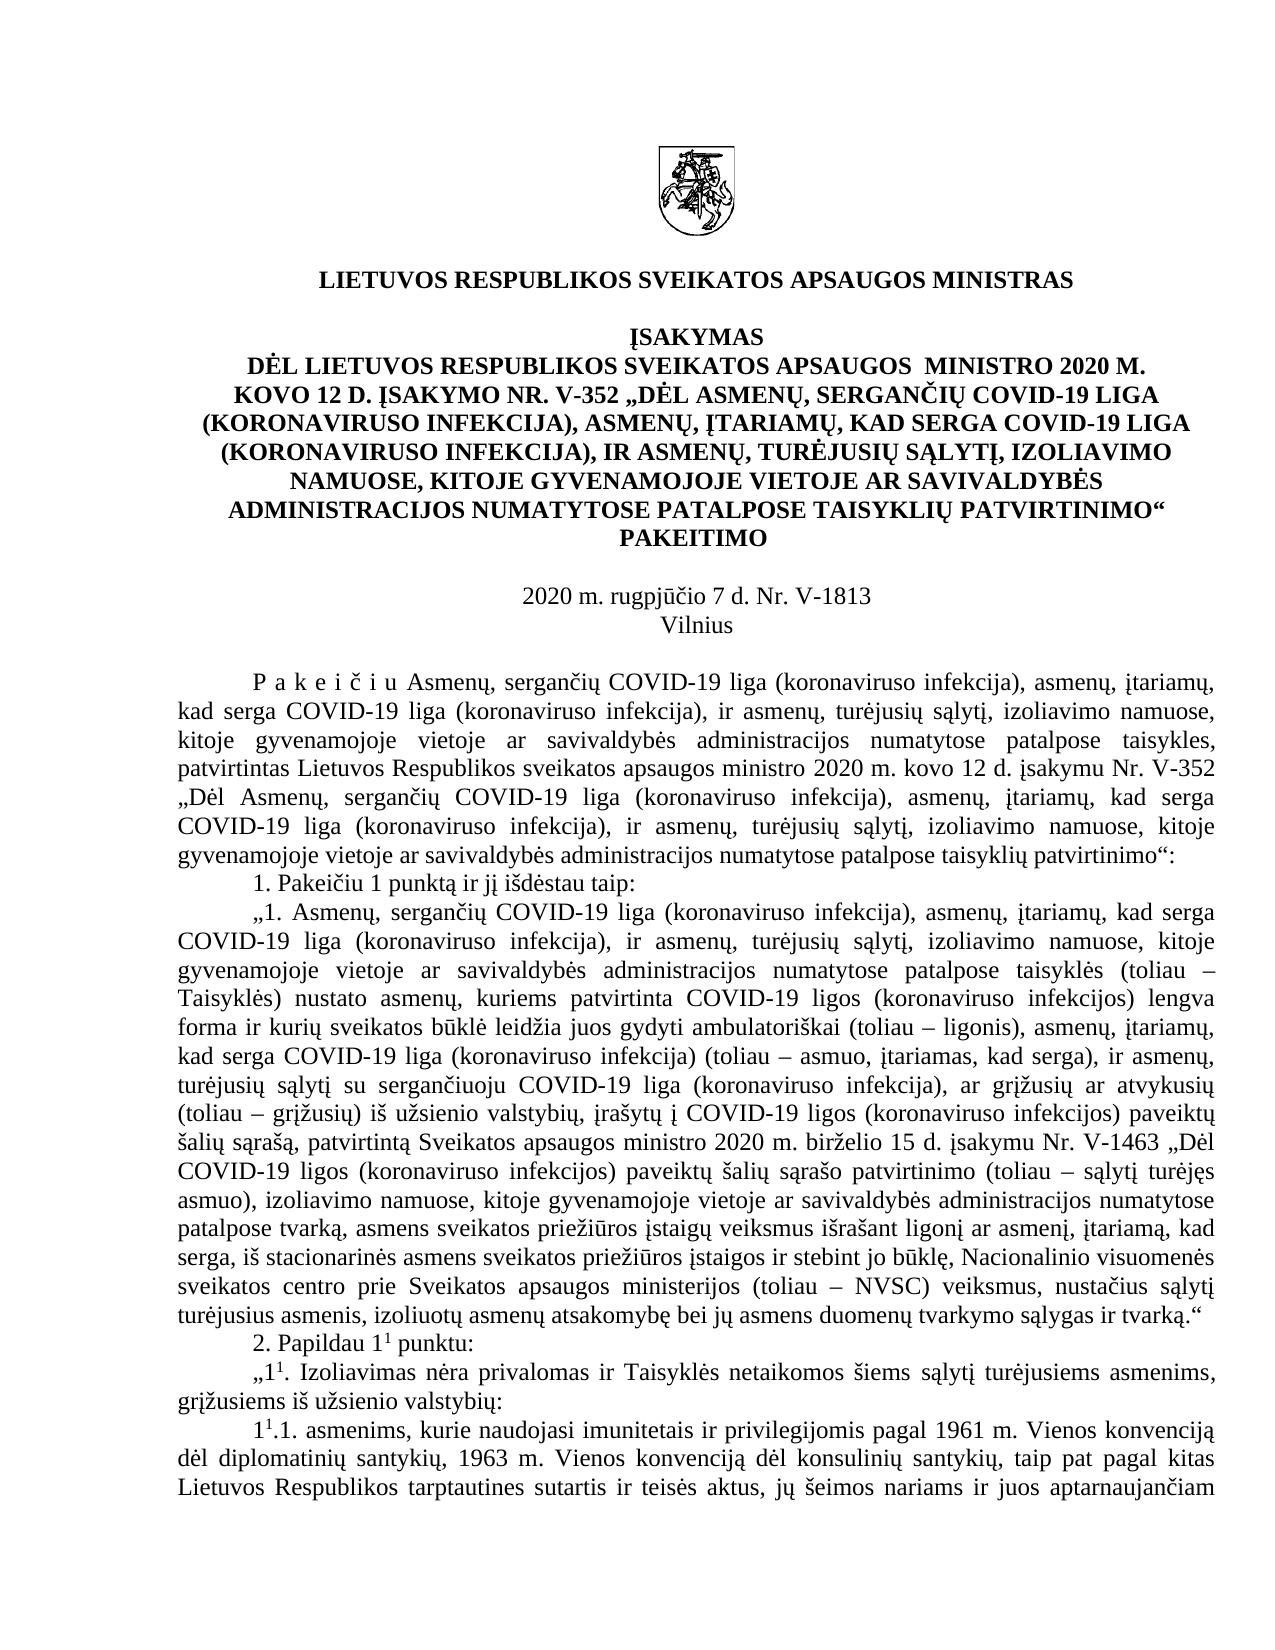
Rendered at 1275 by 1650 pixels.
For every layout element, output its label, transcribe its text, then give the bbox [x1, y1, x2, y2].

text P a k e i č i u Asmenų, sergančių COVID-19 liga (koronaviruso infekcija), asmenų, įtariamų, kad serga COVID-19 liga (koronaviruso infekcija), ir asmenų, turėjusių sąlytį, izoliavimo namuose, kitoje gyvenamojoje vietoje ar savivaldybės administracijos numatytose patalpose taisykles, patvirtintas Lietuvos Respublikos sveikatos apsaugos ministro 2020 m. kovo 12 d. įsakymu Nr. V-352 „Dėl Asmenų, sergančių COVID-19 liga (koronaviruso infekcija), asmenų, įtariamų, kad serga COVID-19 liga (koronaviruso infekcija), ir asmenų, turėjusių sąlytį, izoliavimo namuose, kitoje gyvenamojoje vietoje ar savivaldybės administracijos numatytose patalpose taisyklių patvirtinimo“: [177, 667, 1216, 868]
text LIETUVOS RESPUBLIKOS SVEIKATOS APSAUGOS MINISTRAS [177, 265, 1216, 293]
text 1. Pakeičiu 1 punktą ir jį išdėstau taip: [177, 868, 1216, 897]
text „1. Asmenų, sergančių COVID-19 liga (koronaviruso infekcija), asmenų, įtariamų, kad serga COVID-19 liga (koronaviruso infekcija), ir asmenų, turėjusių sąlytį, izoliavimo namuose, kitoje gyvenamojoje vietoje ar savivaldybės administracijos numatytose patalpose taisyklės (toliau – Taisyklės) nustato asmenų, kuriems patvirtinta COVID-19 ligos (koronaviruso infekcijos) lengva forma ir kurių sveikatos būklė leidžia juos gydyti ambulatoriškai (toliau – ligonis), asmenų, įtariamų, kad serga COVID-19 liga (koronaviruso infekcija) (toliau – asmuo, įtariamas, kad serga), ir asmenų, turėjusių sąlytį su sergančiuoju COVID-19 liga (koronaviruso infekcija), ar grįžusių ar atvykusių (toliau – grįžusių) iš užsienio valstybių, įrašytų į COVID-19 ligos (koronaviruso infekcijos) paveiktų šalių sąrašą, patvirtintą Sveikatos apsaugos ministro 2020 m. birželio 15 d. įsakymu Nr. V-1463 „Dėl COVID-19 ligos (koronaviruso infekcijos) paveiktų šalių sąrašo patvirtinimo (toliau – sąlytį turėjęs asmuo), izoliavimo namuose, kitoje gyvenamojoje vietoje ar savivaldybės administracijos numatytose patalpose tvarką, asmens sveikatos priežiūros įstaigų veiksmus išrašant ligonį ar asmenį, įtariamą, kad serga, iš stacionarinės asmens sveikatos priežiūros įstaigos ir stebint jo būklę, Nacionalinio visuomenės sveikatos centro prie Sveikatos apsaugos ministerijos (toliau – NVSC) veiksmus, nustačius sąlytį turėjusius asmenis, izoliuotų asmenų atsakomybę bei jų asmens duomenų tvarkymo sąlygas ir tvarką.“ [177, 897, 1216, 1328]
text Vilnius [177, 610, 1216, 638]
text „11. Izoliavimas nėra privalomas ir Taisyklės netaikomos šiems sąlytį turėjusiems asmenims, grįžusiems iš užsienio valstybių: [177, 1357, 1216, 1415]
text ĮSAKYMAS [177, 322, 1216, 351]
text 2020 m. rugpjūčio 7 d. Nr. V-1813 [177, 581, 1216, 610]
text 2. Papildau 11 punktu: [177, 1328, 1216, 1357]
text DĖL LIETUVOS RESPUBLIKOS SVEIKATOS APSAUGOS MINISTRO 2020 M. KOVO 12 D. ĮSAKYMO NR. V-352 „DĖL ASMENŲ, SERGANČIŲ COVID-19 LIGA (KORONAVIRUSO INFEKCIJA), ASMENŲ, ĮTARIAMŲ, KAD SERGA COVID-19 LIGA (KORONAVIRUSO INFEKCIJA), IR ASMENŲ, TURĖJUSIŲ SĄLYTĮ, IZOLIAVIMO NAMUOSE, KITOJE GYVENAMOJOJE VIETOJE AR SAVIVALDYBĖS ADMINISTRACIJOS NUMATYTOSE PATALPOSE TAISYKLIŲ PATVIRTINIMO“ PAKEITIMO [177, 351, 1216, 552]
text 11.1. asmenims, kurie naudojasi imunitetais ir privilegijomis pagal 1961 m. Vienos konvenciją dėl diplomatinių santykių, 1963 m. Vienos konvenciją dėl konsulinių santykių, taip pat pagal kitas Lietuvos Respublikos tarptautines sutartis ir teisės aktus, jų šeimos nariams ir juos aptarnaujančiam [177, 1415, 1216, 1501]
